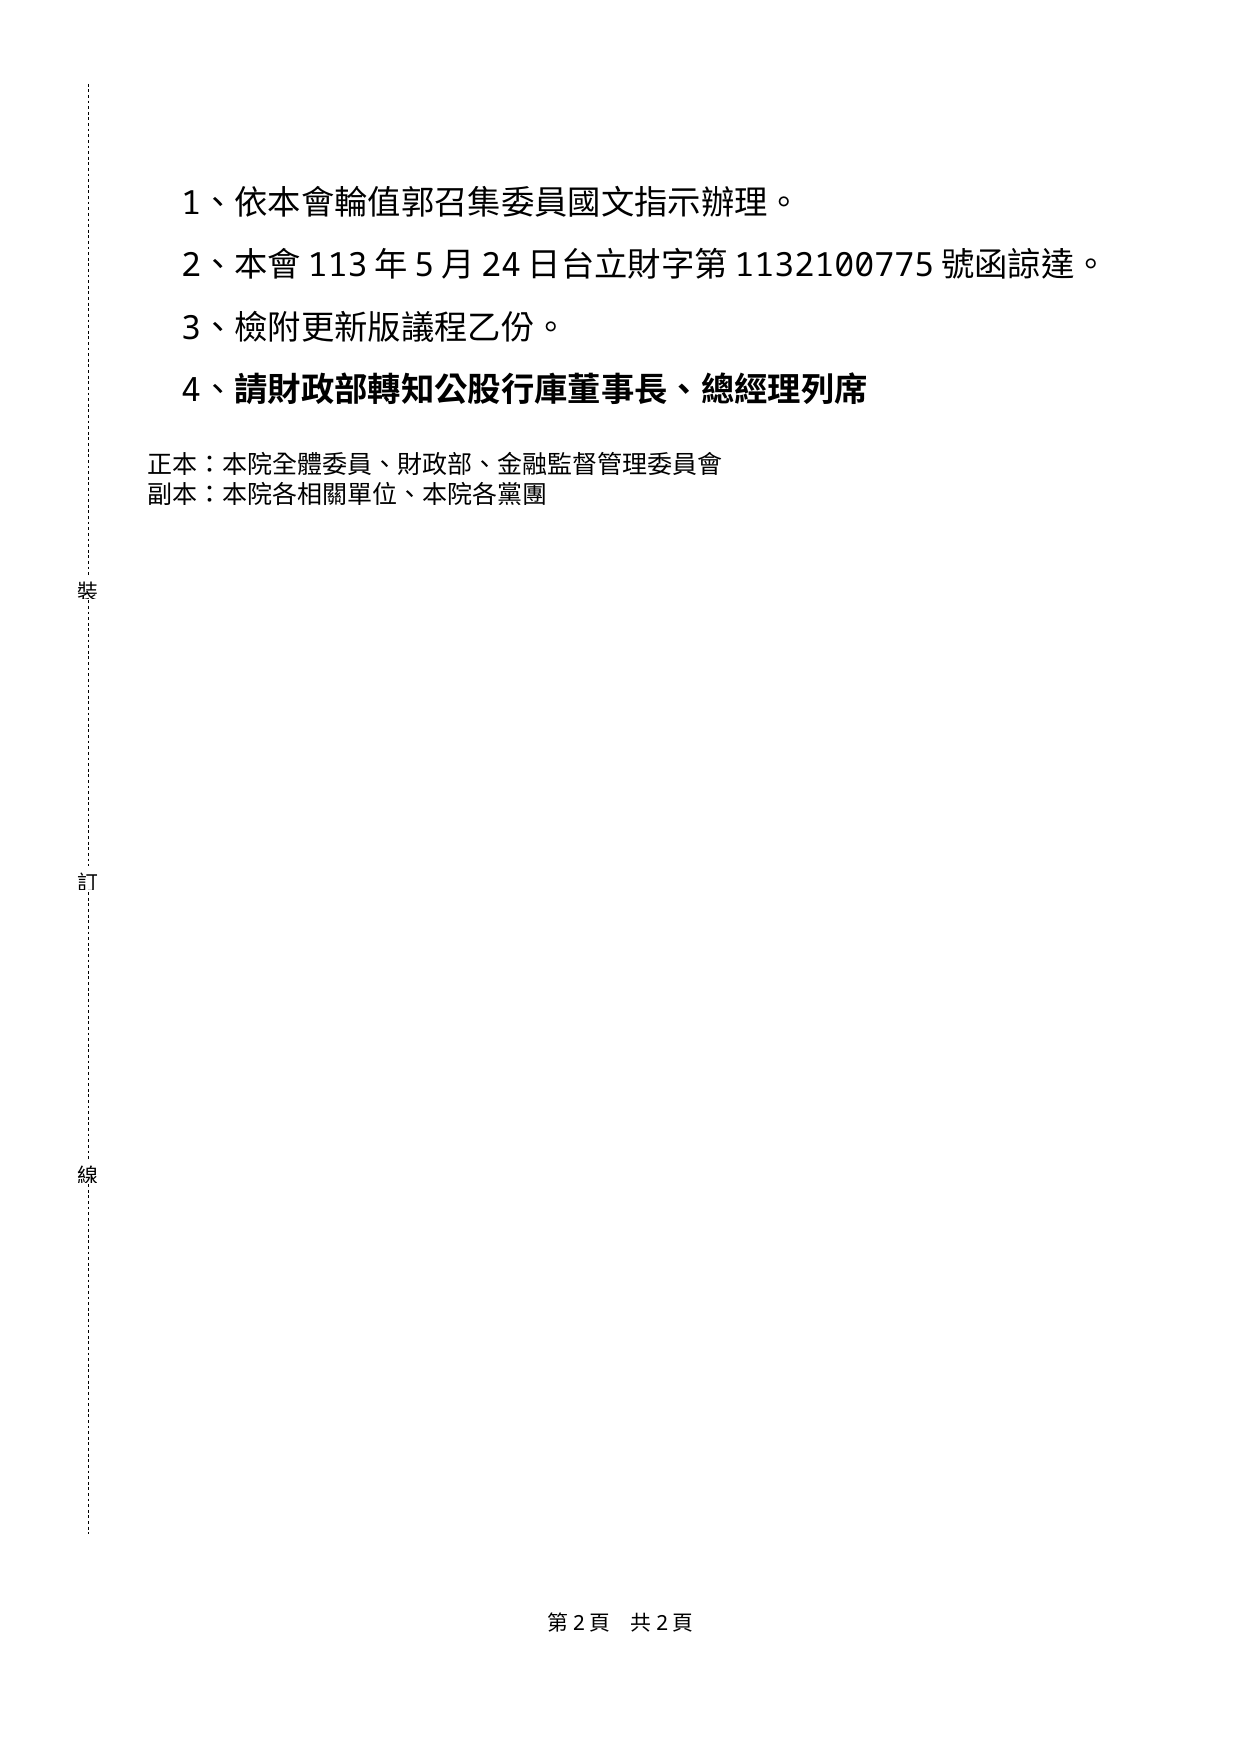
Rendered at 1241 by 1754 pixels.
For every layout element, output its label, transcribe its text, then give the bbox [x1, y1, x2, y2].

list 檢附更新版議程乙份。 [181, 283, 1092, 346]
text 副本：本院各相關單位、本院各黨團 [148, 483, 1092, 508]
text 正本：本院全體委員、財政部、金融監督管理委員會 [148, 421, 1092, 483]
list 請財政部轉知公股行庫董事長、總經理列席 [181, 346, 1092, 408]
list 依本會輪值郭召集委員國文指示辦理。 [181, 158, 1092, 221]
list 本會113年5月24日台立財字第1132100775號函諒達。 [181, 221, 1092, 283]
